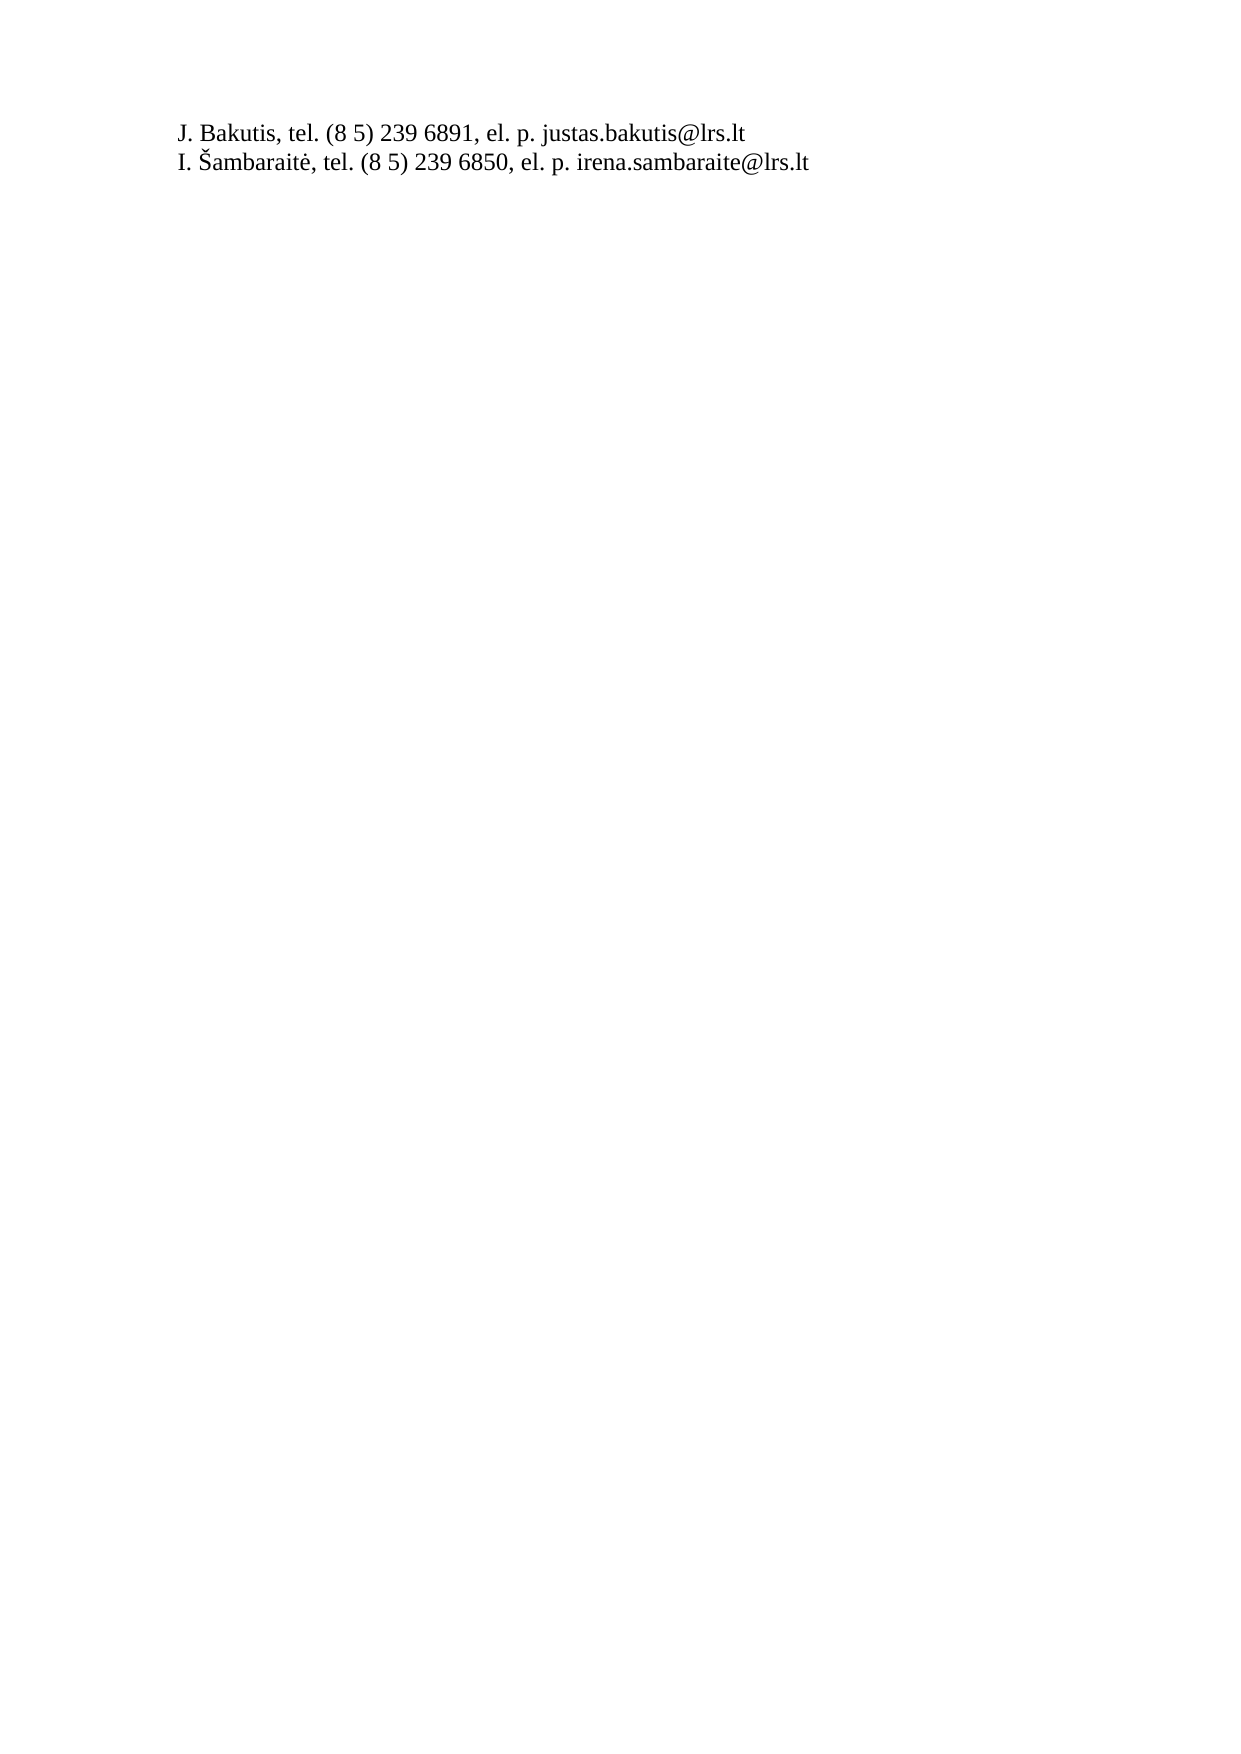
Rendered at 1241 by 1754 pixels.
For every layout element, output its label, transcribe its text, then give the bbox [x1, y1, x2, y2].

text J. Bakutis, tel. (8 5) 239 6891, el. p. justas.bakutis@lrs.lt [177, 118, 1181, 147]
text I. Šambaraitė, tel. (8 5) 239 6850, el. p. irena.sambaraite@lrs.lt [177, 147, 1181, 176]
